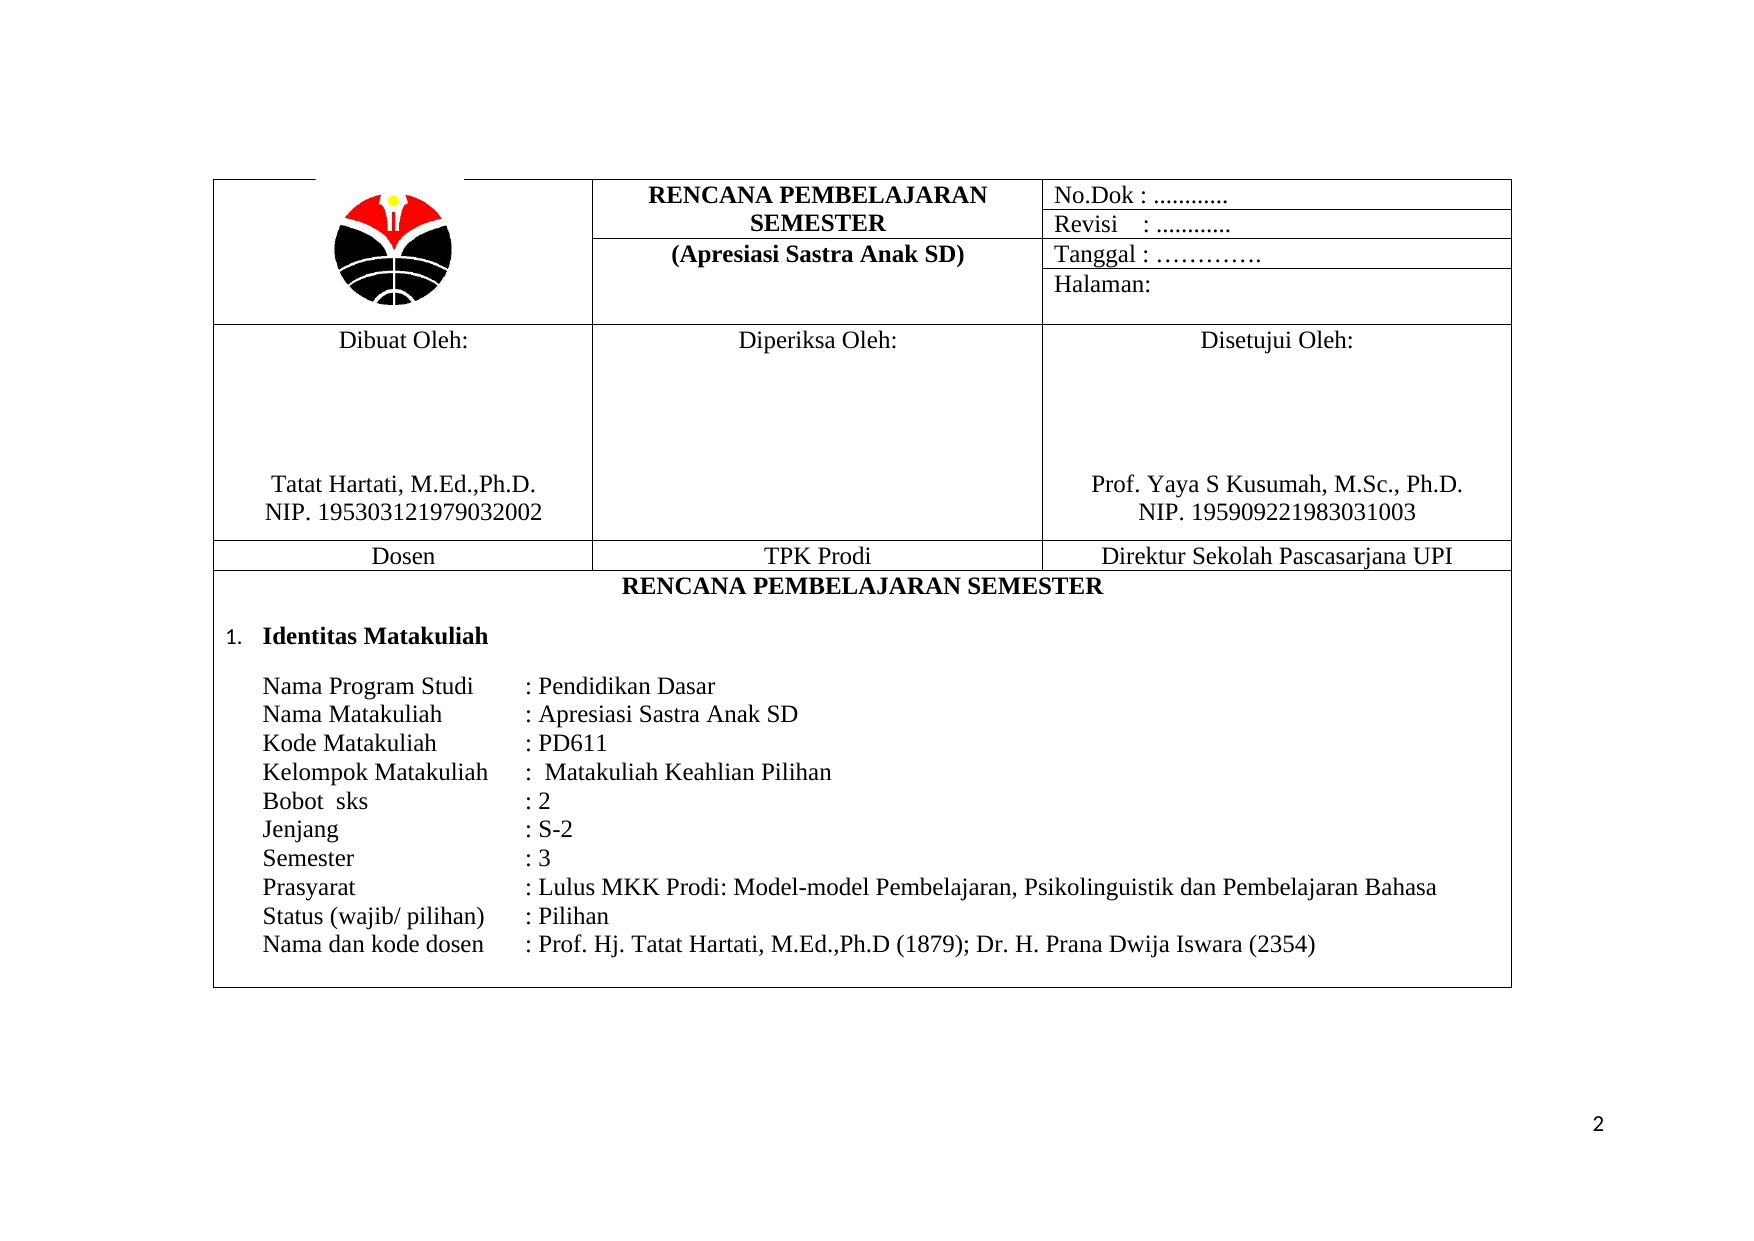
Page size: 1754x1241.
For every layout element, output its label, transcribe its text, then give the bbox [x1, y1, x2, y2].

table_header [214, 180, 315, 324]
table_cell Halaman: [1043, 269, 1511, 324]
table_cell Tanggal : …………. [1043, 239, 1511, 268]
table_header [464, 180, 592, 324]
picture [315, 178, 464, 324]
table_cell (Apresiasi Sastra Anak SD) [593, 239, 1042, 324]
table_cell Diperiksa Oleh: [593, 325, 1042, 540]
table_cell Dibuat Oleh: Tatat Hartati, M.Ed.,Ph.D. NIP. 195303121979032002 [214, 325, 592, 540]
table_cell TPK Prodi [593, 541, 1042, 570]
table_cell Disetujui Oleh: Prof. Yaya S Kusumah, M.Sc., Ph.D. NIP. 195909221983031003 [1043, 325, 1511, 540]
table_cell RENCANA PEMBELAJARAN SEMESTER Identitas Matakuliah Nama Program Studi : Pendidikan Dasar Nama Matakuliah : Apresiasi Sastra Anak SD Kode Matakuliah : PD611 Kelompok Matakuliah : Matakuliah Keahlian Pilihan Bobot sks : 2 Jenjang : S-2 Semester : 3 Prasyarat : Lulus MKK Prodi: Model-model Pembelajaran, Psikolinguistik dan Pembelajaran Bahasa Status (wajib/ pilihan) : Pilihan Nama dan kode dosen : Prof. Hj. Tatat Hartati, M.Ed.,Ph.D (1879); Dr. H. Prana Dwija Iswara (2354) Deskripsi Mata kuliah Mata kuliah ini membekali mahasiswa berbagai perkembangan inovatif dalam bidang pembelajaran sastra anak. Penjelasan tentang sastra dan aplikasi sastra anak, dan beberapa pendekatan pengajaran sastra anak mendominasi pertemuan-pertemuan awal yang kemudian dilanjutkan dengan penjelasan teoritis serta diskusi model terkini pembelajaran sastra Indonesia bagi anak. Beberapa langkah pengajarannya, pada bagian akhir, pertemuan-pertemuan berisi analisis cerita anak dan model pembelajarannya. Untuk pengayaan dan penguatan dibahas pula perkembangan pemerolehan sastra anak dan penjenjangan teks untuk anak SD Capaian Pembelajaran Program Studi yang Dirujuk (CPPS) Menguasai karakteristik peserta didik, kurikulum, model-model pembelajaran dan evaluasi dalam bidang ke-SD-an. Menguasai dan menganalisis berbagai konsep dan teori pendidikan ke-SD-an Menganalisis dan menerapkan berbagai metodologi penelitian yang tepat untuk memecahkan masalah-masalah ke-SD-an Menguasai konsep-konsep dasar disiplin ilmu pendidikan alam pendukung mata pelajaran IPA SD Menguasai konsep-konsep dasar disiplin ilmu sosial pendukung mata pelajaran IPS SD Menguasai konsep-konsep dasar disiplin ilmu pendidikan bahasa Indonesia SD Menguasai konsep-konsep dasar disiplin ilmu pendidikan matematika SD Mengkomunikasikan hasil-hasil studi secara efektif dalam pertemuan ilmiah dan mempublikasikan dalam jurnal ilmiah tingkat nasional Menunjukkan tanggung jawab dalam mengelola serta melaksanakan pekerjaan dan riset sendiri dan dapat diberi tanggung jawab atas pencapaian hasil kerja sekolah Membangun kerja sama dan networking dengan berbagai lembaga yang terkait dengan pengembangan dan pembangunan pendidikan dasar pada tingkat lokal dan nasional Capaian Pembelajaran Matakuliah (CPM) Menguasai konsep-konsep dasar disiplin ilmu pendidikan bahasa Indonesia Sekolah dasar [214, 571, 1511, 987]
table_cell Direktur Sekolah Pascasarjana UPI [1043, 541, 1511, 570]
table_header RENCANA PEMBELAJARAN SEMESTER [593, 180, 1042, 238]
table_cell Revisi : ............ [1043, 210, 1511, 238]
table_cell Dosen [214, 541, 592, 570]
table_header No.Dok : ............ [1043, 180, 1511, 208]
